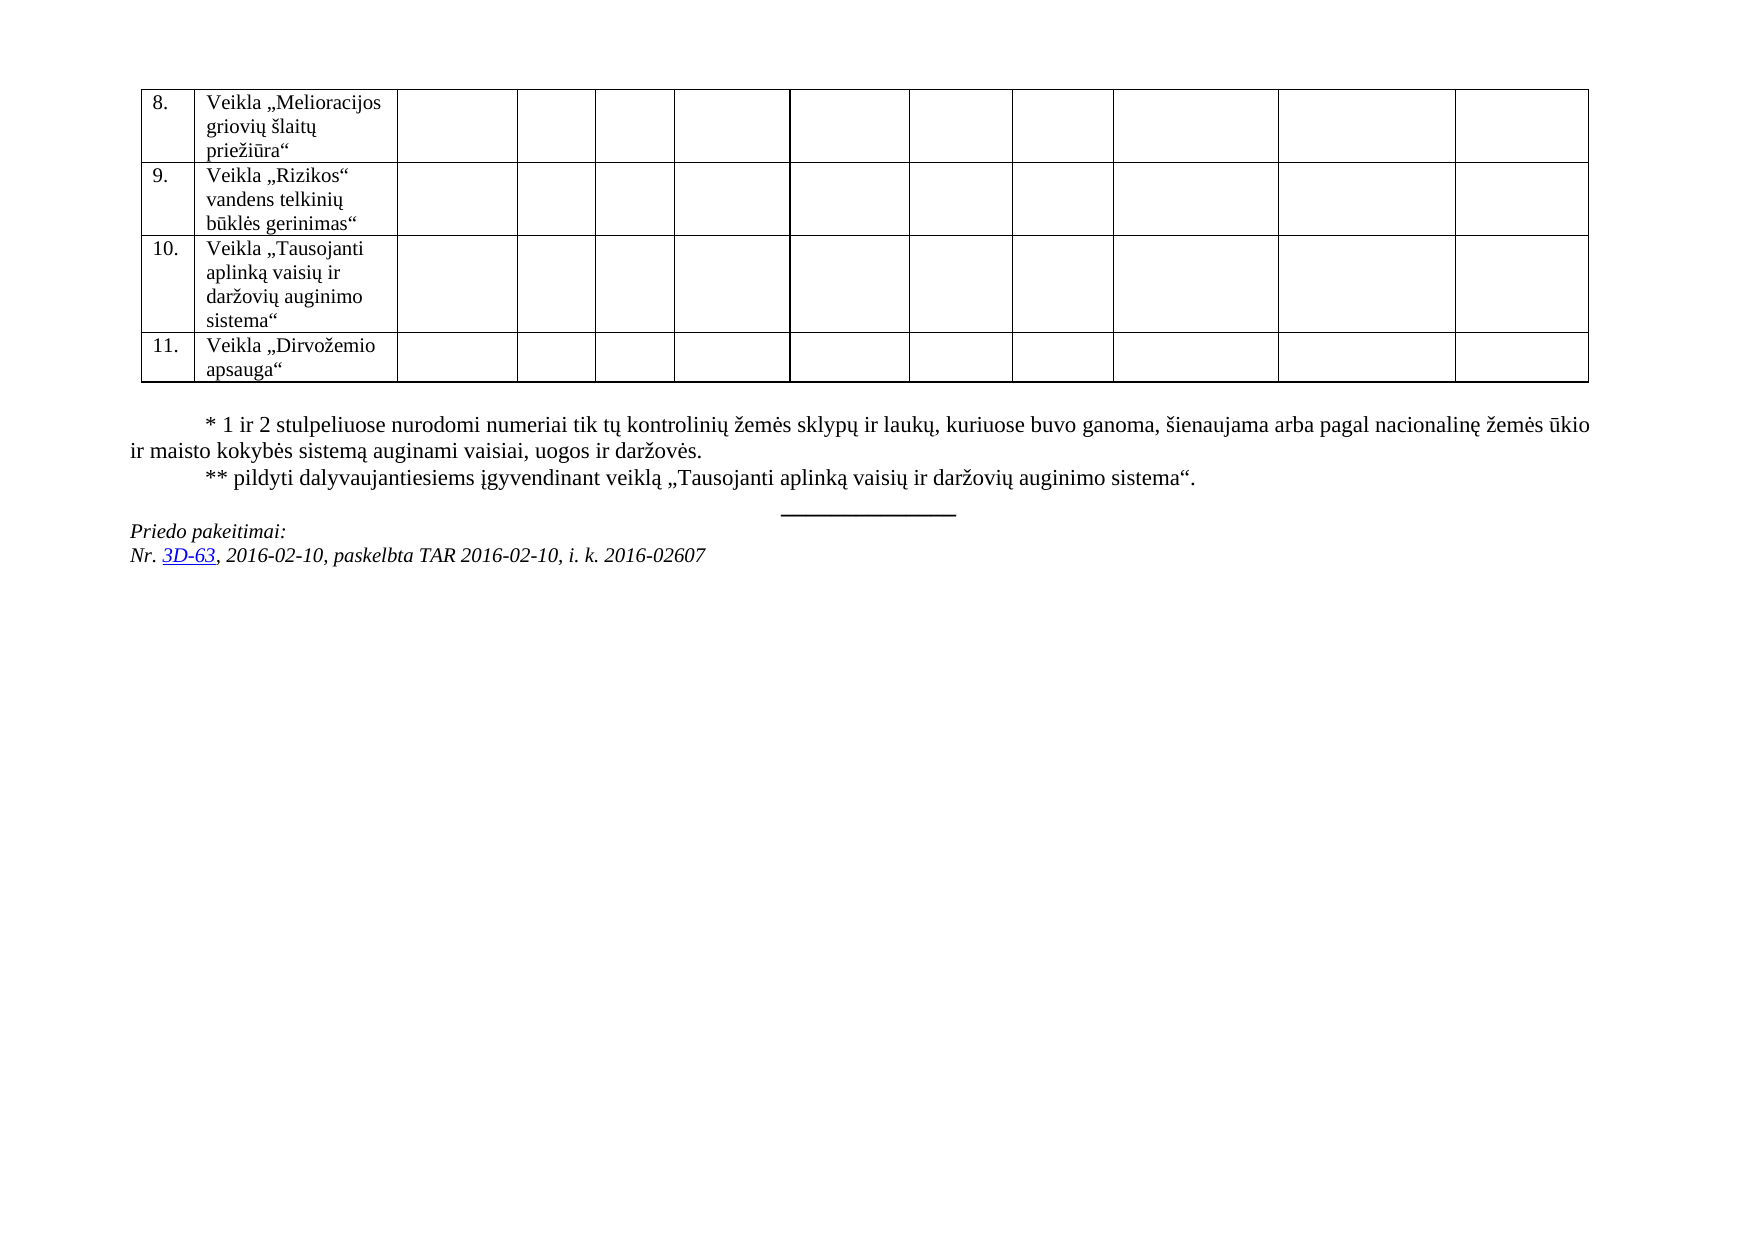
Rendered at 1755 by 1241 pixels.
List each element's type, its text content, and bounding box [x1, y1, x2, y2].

table_cell [910, 163, 1012, 235]
table_cell [1013, 333, 1113, 381]
table_cell [791, 163, 909, 235]
table_cell [1114, 90, 1278, 162]
table_cell [1114, 236, 1278, 332]
table_cell [675, 333, 789, 381]
table_cell [398, 333, 517, 381]
table_cell [791, 333, 909, 381]
table_cell [1279, 163, 1455, 235]
table_cell Veikla „Rizikos“ vandens telkinių būklės gerinimas“ [195, 163, 397, 235]
text Priedo pakeitimai: [130, 519, 1606, 543]
text * 1 ir 2 stulpeliuose nurodomi numeriai tik tų kontrolinių žemės sklypų ir laukų, kuriuose buvo ganoma, šienaujama arba pagal nacionalinę žemės ūkio ir maisto kokybės sistemą auginami vaisiai, uogos ir daržovės. [130, 411, 1606, 464]
table_cell [1456, 163, 1588, 235]
table_cell 10. [142, 236, 194, 332]
table_cell [596, 236, 674, 332]
table_cell 8. [142, 90, 194, 162]
table_cell [910, 90, 1012, 162]
table_cell [398, 163, 517, 235]
table_cell [675, 236, 789, 332]
table_cell [791, 236, 909, 332]
table_cell [675, 90, 789, 162]
table_cell [1013, 90, 1113, 162]
text Nr. 3D-63, 2016-02-10, paskelbta TAR 2016-02-10, i. k. 2016-02607 [130, 543, 1606, 567]
table_cell [1114, 333, 1278, 381]
table_cell [518, 333, 595, 381]
table_cell Veikla „Tausojanti aplinką vaisių ir daržovių auginimo sistema“ [195, 236, 397, 332]
table_cell [791, 90, 909, 162]
table_cell Veikla „Dirvožemio apsauga“ [195, 333, 397, 381]
table_cell [1013, 163, 1113, 235]
table_cell [518, 236, 595, 332]
table_cell [1279, 236, 1455, 332]
table_cell Veikla „Melioracijos griovių šlaitų priežiūra“ [195, 90, 397, 162]
table_cell [398, 236, 517, 332]
table_cell [1456, 90, 1588, 162]
text ** pildyti dalyvaujantiesiems įgyvendinant veiklą „Tausojanti aplinką vaisių ir daržovių auginimo sistema“. [130, 464, 1606, 490]
table_cell [1279, 90, 1455, 162]
table_cell [675, 163, 789, 235]
table_cell [1456, 236, 1588, 332]
text ______________ [130, 490, 1606, 519]
table_cell [910, 236, 1012, 332]
table_cell 9. [142, 163, 194, 235]
table_cell [910, 333, 1012, 381]
table_cell [398, 90, 517, 162]
table_cell [1279, 333, 1455, 381]
table_cell [518, 163, 595, 235]
table_cell [518, 90, 595, 162]
table_cell 11. [142, 333, 194, 381]
table_cell [596, 90, 674, 162]
table_cell [1114, 163, 1278, 235]
table_cell [596, 163, 674, 235]
table_cell [1456, 333, 1588, 381]
table_cell [596, 333, 674, 381]
table_cell [1013, 236, 1113, 332]
